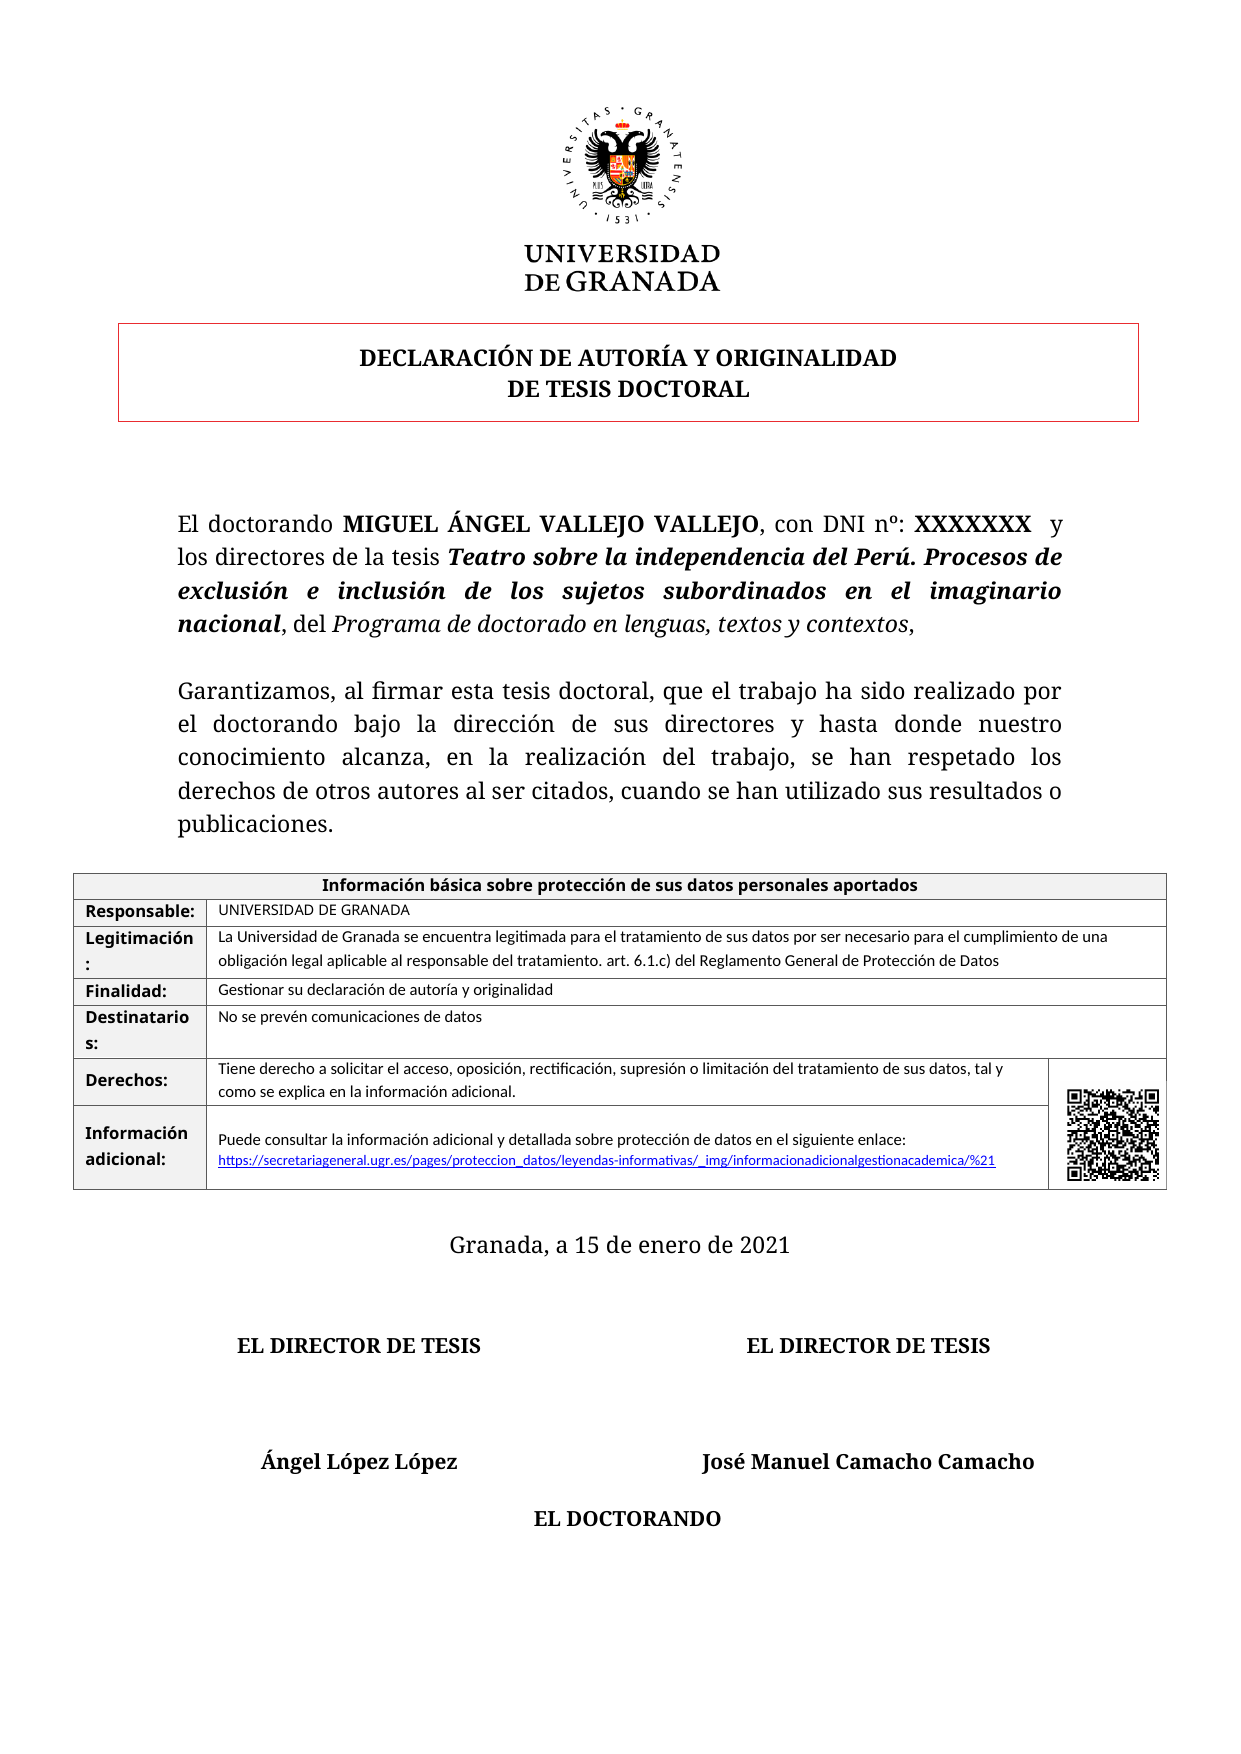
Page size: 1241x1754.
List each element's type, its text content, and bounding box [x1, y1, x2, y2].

table_header EL DIRECTOR DE TESIS [118, 1331, 600, 1360]
table_cell Destinatarios: [74, 1006, 206, 1057]
table_cell EL DOCTORANDO [118, 1476, 1137, 1533]
picture [1059, 1081, 1167, 1189]
table_header Información básica sobre protección de sus datos personales aportados [74, 874, 1166, 899]
table_cell Puede consultar la información adicional y detallada sobre protección de datos en el siguiente enlace: https://secretariageneral.ugr.es/pages/proteccion_datos/leyendas-informativas/_img/informacionadicionalgestionacademica/%21 [207, 1106, 1048, 1189]
text El doctorando MIGUEL ÁNGEL VALLEJO VALLEJO, con DNI nº: XXXXXXX y los directores de la tesis Teatro sobre la independencia del Perú. Procesos de exclusión e inclusión de los sujetos subordinados en el imaginario nacional, del Programa de doctorado en lenguas, textos y contextos, [177, 506, 1063, 639]
table_cell Tiene derecho a solicitar el acceso, oposición, rectificación, supresión o limitación del tratamiento de sus datos, tal y como se explica en la información adicional. [207, 1059, 1048, 1105]
table_cell José Manuel Camacho Camacho [600, 1360, 1137, 1476]
text DECLARACIÓN DE AUTORÍA Y ORIGINALIDAD [136, 342, 1121, 373]
text Granada, a 15 de enero de 2021 [177, 1227, 1063, 1261]
table_cell Información adicional: [74, 1106, 206, 1189]
table_cell Responsable: [74, 900, 206, 926]
table_cell Gestionar su declaración de autoría y originalidad [207, 979, 1166, 1005]
table_cell Legitimación: [74, 927, 206, 978]
table_cell La Universidad de Granada se encuentra legitimada para el tratamiento de sus datos por ser necesario para el cumplimiento de una obligación legal aplicable al responsable del tratamiento. art. 6.1.c) del Reglamento General de Protección de Datos [207, 927, 1166, 978]
table_cell Derechos: [74, 1059, 206, 1105]
text DE TESIS DOCTORAL [136, 373, 1121, 404]
table_cell Ángel López López [118, 1360, 600, 1476]
table_cell UNIVERSIDAD DE GRANADA [207, 900, 1166, 926]
table_cell No se prevén comunicaciones de datos [207, 1006, 1166, 1057]
text Garantizamos, al firmar esta tesis doctoral, que el trabajo ha sido realizado por el doctorando bajo la dirección de sus directores y hasta donde nuestro conocimiento alcanza, en la realización del trabajo, se han respetado los derechos de otros autores al ser citados, cuando se han utilizado sus resultados o publicaciones. [177, 672, 1063, 839]
table_cell Finalidad: [74, 979, 206, 1005]
table_header EL DIRECTOR DE TESIS [600, 1331, 1137, 1360]
picture [502, 73, 739, 310]
table_cell [1049, 1059, 1166, 1189]
